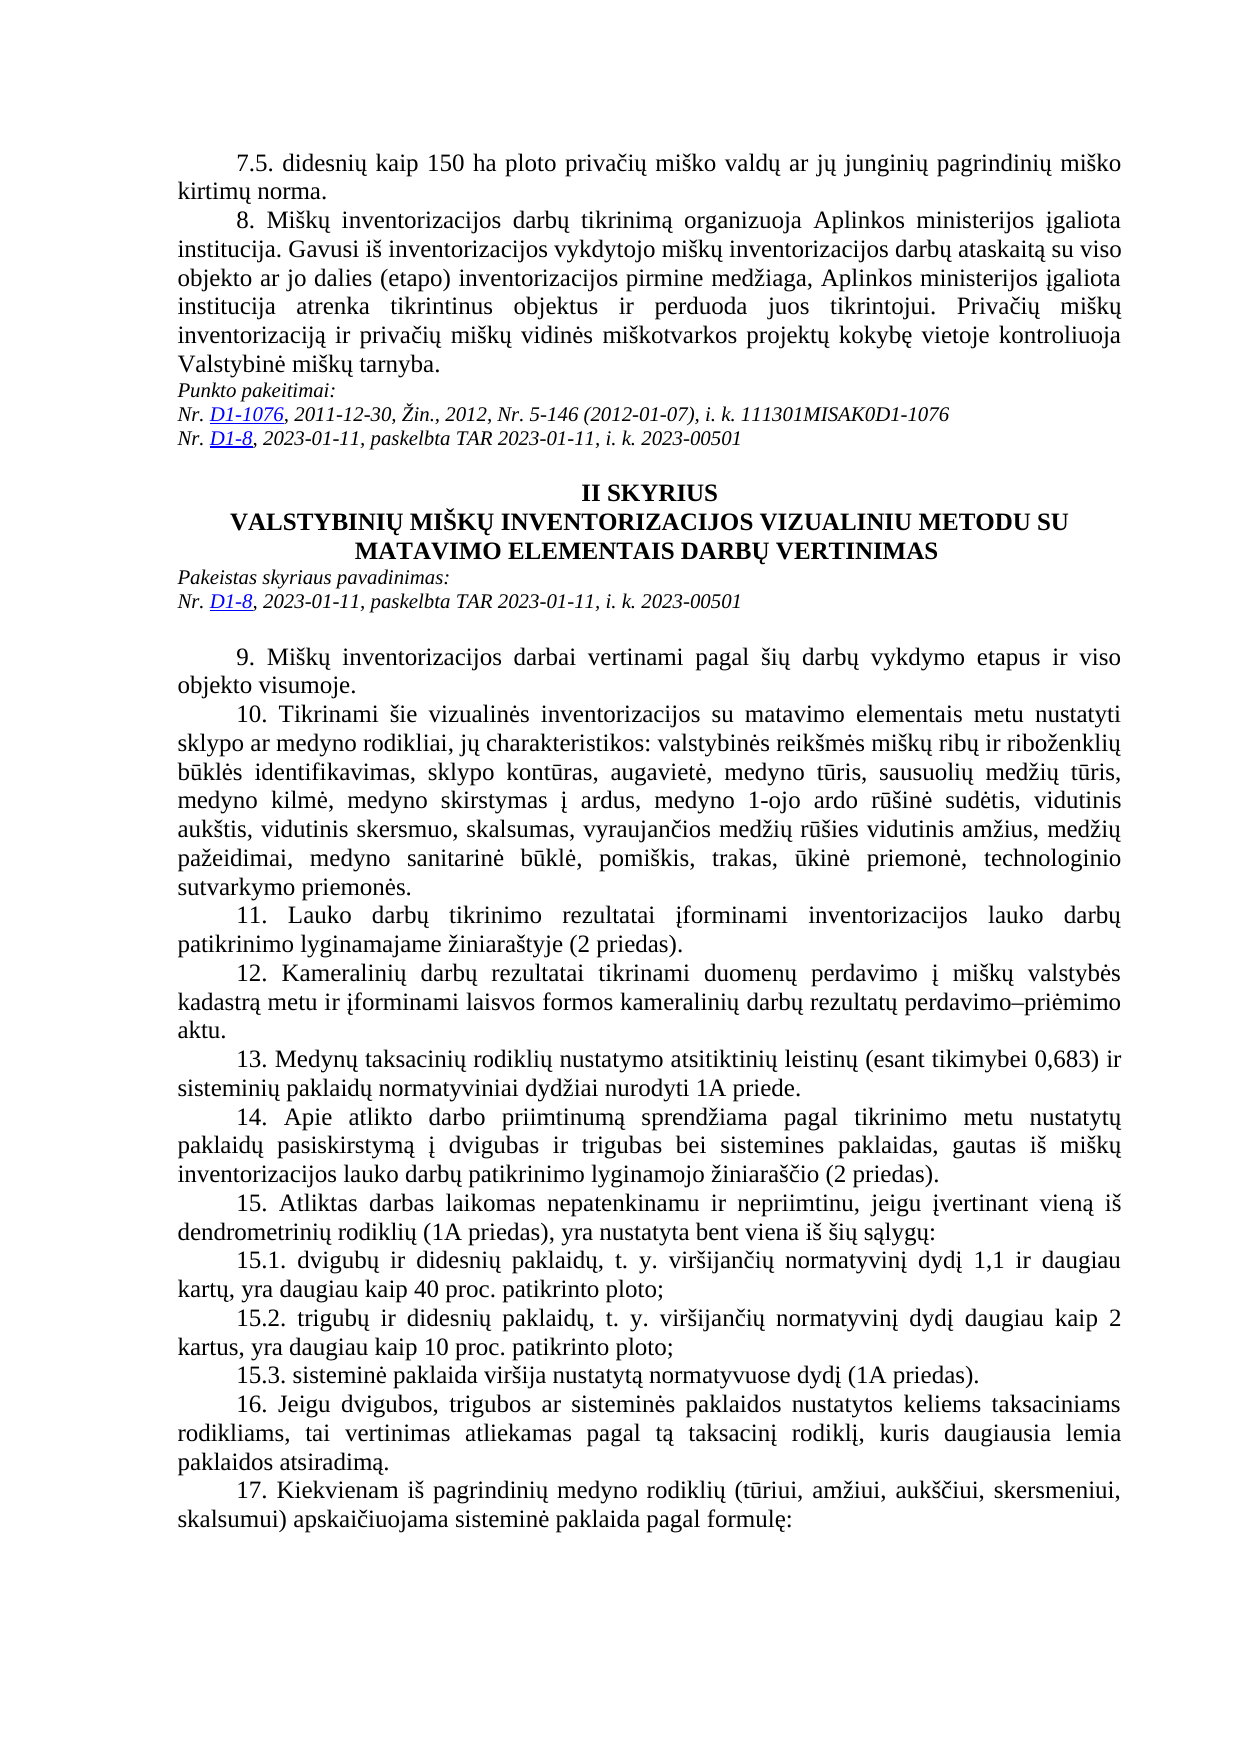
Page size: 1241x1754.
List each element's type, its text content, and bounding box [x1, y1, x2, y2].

text 10. Tikrinami šie vizualinės inventorizacijos su matavimo elementais metu nustatyti sklypo ar medyno rodikliai, jų charakteristikos: valstybinės reikšmės miškų ribų ir riboženklių būklės identifikavimas, sklypo kontūras, augavietė, medyno tūris, sausuolių medžių tūris, medyno kilmė, medyno skirstymas į ardus, medyno 1-ojo ardo rūšinė sudėtis, vidutinis aukštis, vidutinis skersmuo, skalsumas, vyraujančios medžių rūšies vidutinis amžius, medžių pažeidimai, medyno sanitarinė būklė, pomiškis, trakas, ūkinė priemonė, technologinio sutvarkymo priemonės. [177, 699, 1122, 900]
text 8. Miškų inventorizacijos darbų tikrinimą organizuoja Aplinkos ministerijos įgaliota institucija. Gavusi iš inventorizacijos vykdytojo miškų inventorizacijos darbų ataskaitą su viso objekto ar jo dalies (etapo) inventorizacijos pirmine medžiaga, Aplinkos ministerijos įgaliota institucija atrenka tikrintinus objektus ir perduoda juos tikrintojui. Privačių miškų inventorizaciją ir privačių miškų vidinės miškotvarkos projektų kokybę vietoje kontroliuoja Valstybinė miškų tarnyba. [177, 205, 1122, 378]
text VALSTYBINIŲ MIŠKŲ INVENTORIZACIJOS VIZUALINIU METODU SU MATAVIMO ELEMENTAIS DARBŲ VERTINIMAS [177, 507, 1122, 565]
text 16. Jeigu dvigubos, trigubos ar sisteminės paklaidos nustatytos keliems taksaciniams rodikliams, tai vertinimas atliekamas pagal tą taksacinį rodiklį, kuris daugiausia lemia paklaidos atsiradimą. [177, 1389, 1122, 1475]
text Nr. D1-8, 2023-01-11, paskelbta TAR 2023-01-11, i. k. 2023-00501 [177, 426, 1122, 450]
text 11. Lauko darbų tikrinimo rezultatai įforminami inventorizacijos lauko darbų patikrinimo lyginamajame žiniaraštyje (2 priedas). [177, 900, 1122, 958]
text 7.5. didesnių kaip 150 ha ploto privačių miško valdų ar jų junginių pagrindinių miško kirtimų norma. [177, 148, 1122, 205]
text 14. Apie atlikto darbo priimtinumą sprendžiama pagal tikrinimo metu nustatytų paklaidų pasiskirstymą į dvigubas ir trigubas bei sistemines paklaidas, gautas iš miškų inventorizacijos lauko darbų patikrinimo lyginamojo žiniaraščio (2 priedas). [177, 1102, 1122, 1188]
text 15.3. sisteminė paklaida viršija nustatytą normatyvuose dydį (1A priedas). [177, 1360, 1122, 1389]
text 15. Atliktas darbas laikomas nepatenkinamu ir nepriimtinu, jeigu įvertinant vieną iš dendrometrinių rodiklių (1A priedas), yra nustatyta bent viena iš šių sąlygų: [177, 1188, 1122, 1245]
text Pakeistas skyriaus pavadinimas: [177, 565, 1122, 589]
text 13. Medynų taksacinių rodiklių nustatymo atsitiktinių leistinų (esant tikimybei 0,683) ir sisteminių paklaidų normatyviniai dydžiai nurodyti 1A priede. [177, 1044, 1122, 1102]
text 15.2. trigubų ir didesnių paklaidų, t. y. viršijančių normatyvinį dydį daugiau kaip 2 kartus, yra daugiau kaip 10 proc. patikrinto ploto; [177, 1303, 1122, 1360]
text 17. Kiekvienam iš pagrindinių medyno rodiklių (tūriui, amžiui, aukščiui, skersmeniui, skalsumui) apskaičiuojama sisteminė paklaida pagal formulę: [177, 1475, 1122, 1533]
text 15.1. dvigubų ir didesnių paklaidų, t. y. viršijančių normatyvinį dydį 1,1 ir daugiau kartų, yra daugiau kaip 40 proc. patikrinto ploto; [177, 1245, 1122, 1303]
text 12. Kameralinių darbų rezultatai tikrinami duomenų perdavimo į miškų valstybės kadastrą metu ir įforminami laisvos formos kameralinių darbų rezultatų perdavimo–priėmimo aktu. [177, 958, 1122, 1044]
text Punkto pakeitimai: [177, 378, 1122, 402]
text 9. Miškų inventorizacijos darbai vertinami pagal šių darbų vykdymo etapus ir viso objekto visumoje. [177, 642, 1122, 699]
text Nr. D1-8, 2023-01-11, paskelbta TAR 2023-01-11, i. k. 2023-00501 [177, 589, 1122, 613]
text II SKYRIUS [177, 478, 1122, 507]
text Nr. D1-1076, 2011-12-30, Žin., 2012, Nr. 5-146 (2012-01-07), i. k. 111301MISAK0D1-1076 [177, 402, 1122, 426]
